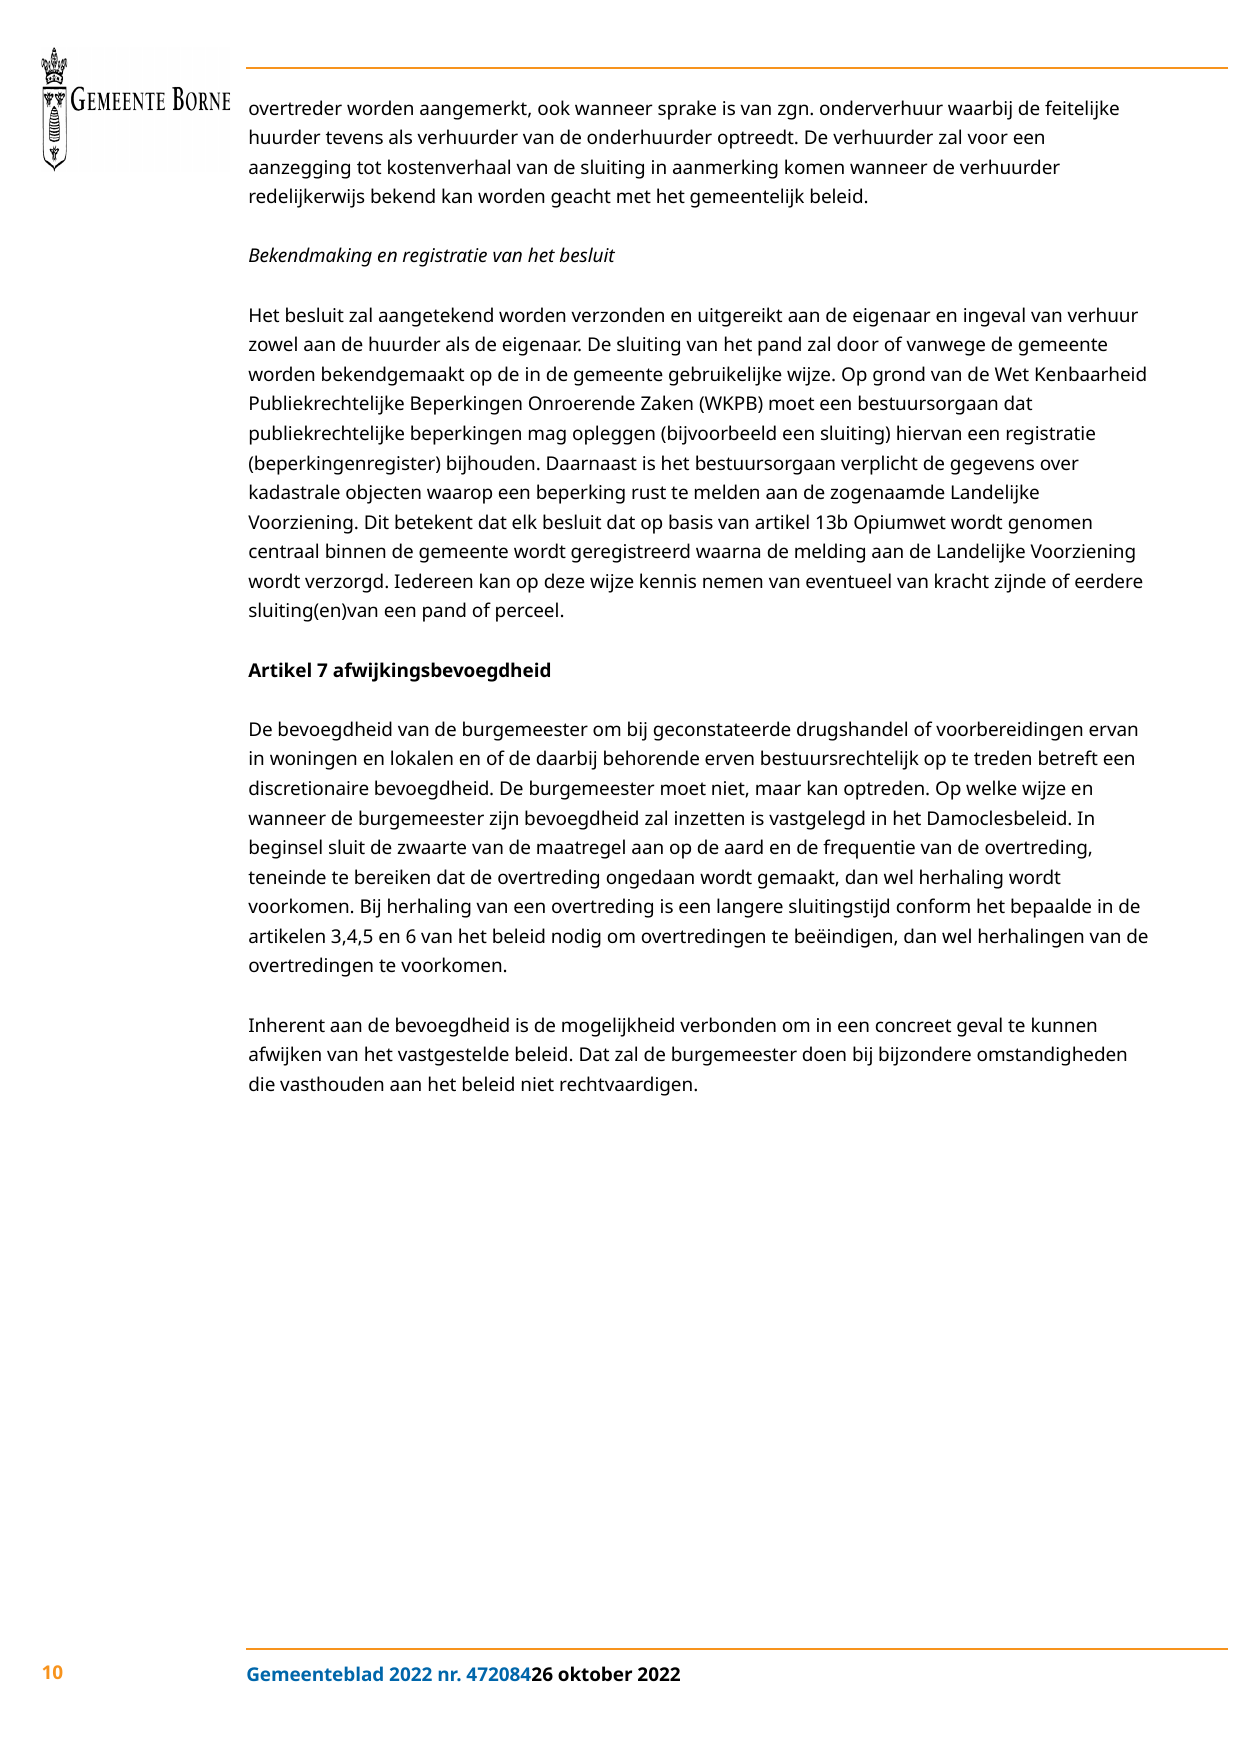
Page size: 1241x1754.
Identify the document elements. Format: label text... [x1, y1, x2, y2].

text Inherent aan de bevoegdheid is de mogelijkheid verbonden om in een concreet geval te kunnen afwijken van het vastgestelde beleid. Dat zal de burgemeester doen bij bijzondere omstandigheden die vasthouden aan het beleid niet rechtvaardigen. [248, 1012, 1152, 1097]
picture [41, 47, 231, 172]
text overtreder worden aangemerkt, ook wanneer sprake is van zgn. onderverhuur waarbij de feitelijke huurder tevens als verhuurder van de onderhuurder optreedt. De verhuurder zal voor een aanzegging tot kostenverhaal van de sluiting in aanmerking komen wanneer de verhuurder redelijkerwijs bekend kan worden geacht met het gemeentelijk beleid. [248, 95, 1152, 209]
text De bevoegdheid van de burgemeester om bij geconstateerde drugshandel of voorbereidingen ervan in woningen en lokalen en of de daarbij behorende erven bestuursrechtelijk op te treden betreft een discretionaire bevoegdheid. De burgemeester moet niet, maar kan optreden. Op welke wijze en wanneer de burgemeester zijn bevoegdheid zal inzetten is vastgelegd in het Damoclesbeleid. In beginsel sluit de zwaarte van de maatregel aan op de aard en de frequentie van de overtreding, teneinde te bereiken dat de overtreding ongedaan wordt gemaakt, dan wel herhaling wordt voorkomen. Bij herhaling van een overtreding is een langere sluitingstijd conform het bepaalde in de artikelen 3,4,5 en 6 van het beleid nodig om overtredingen te beëindigen, dan wel herhalingen van de overtredingen te voorkomen. [248, 716, 1152, 978]
text Artikel 7 afwijkingsbevoegdheid [248, 657, 1152, 683]
text Bekendmaking en registratie van het besluit [248, 243, 1152, 268]
text Het besluit zal aangetekend worden verzonden en uitgereikt aan de eigenaar en ingeval van verhuur zowel aan de huurder als de eigenaar. De sluiting van het pand zal door of vanwege de gemeente worden bekendgemaakt op de in de gemeente gebruikelijke wijze. Op grond van de Wet Kenbaarheid Publiekrechtelijke Beperkingen Onroerende Zaken (WKPB) moet een bestuursorgaan dat publiekrechtelijke beperkingen mag opleggen (bijvoorbeeld een sluiting) hiervan een registratie (beperkingenregister) bijhouden. Daarnaast is het bestuursorgaan verplicht de gegevens over kadastrale objecten waarop een beperking rust te melden aan de zogenaamde Landelijke Voorziening. Dit betekent dat elk besluit dat op basis van artikel 13b Opiumwet wordt genomen centraal binnen de gemeente wordt geregistreerd waarna de melding aan de Landelijke Voorziening wordt verzorgd. Iedereen kan op deze wijze kennis nemen van eventueel van kracht zijnde of eerdere sluiting(en)van een pand of perceel. [248, 302, 1152, 623]
